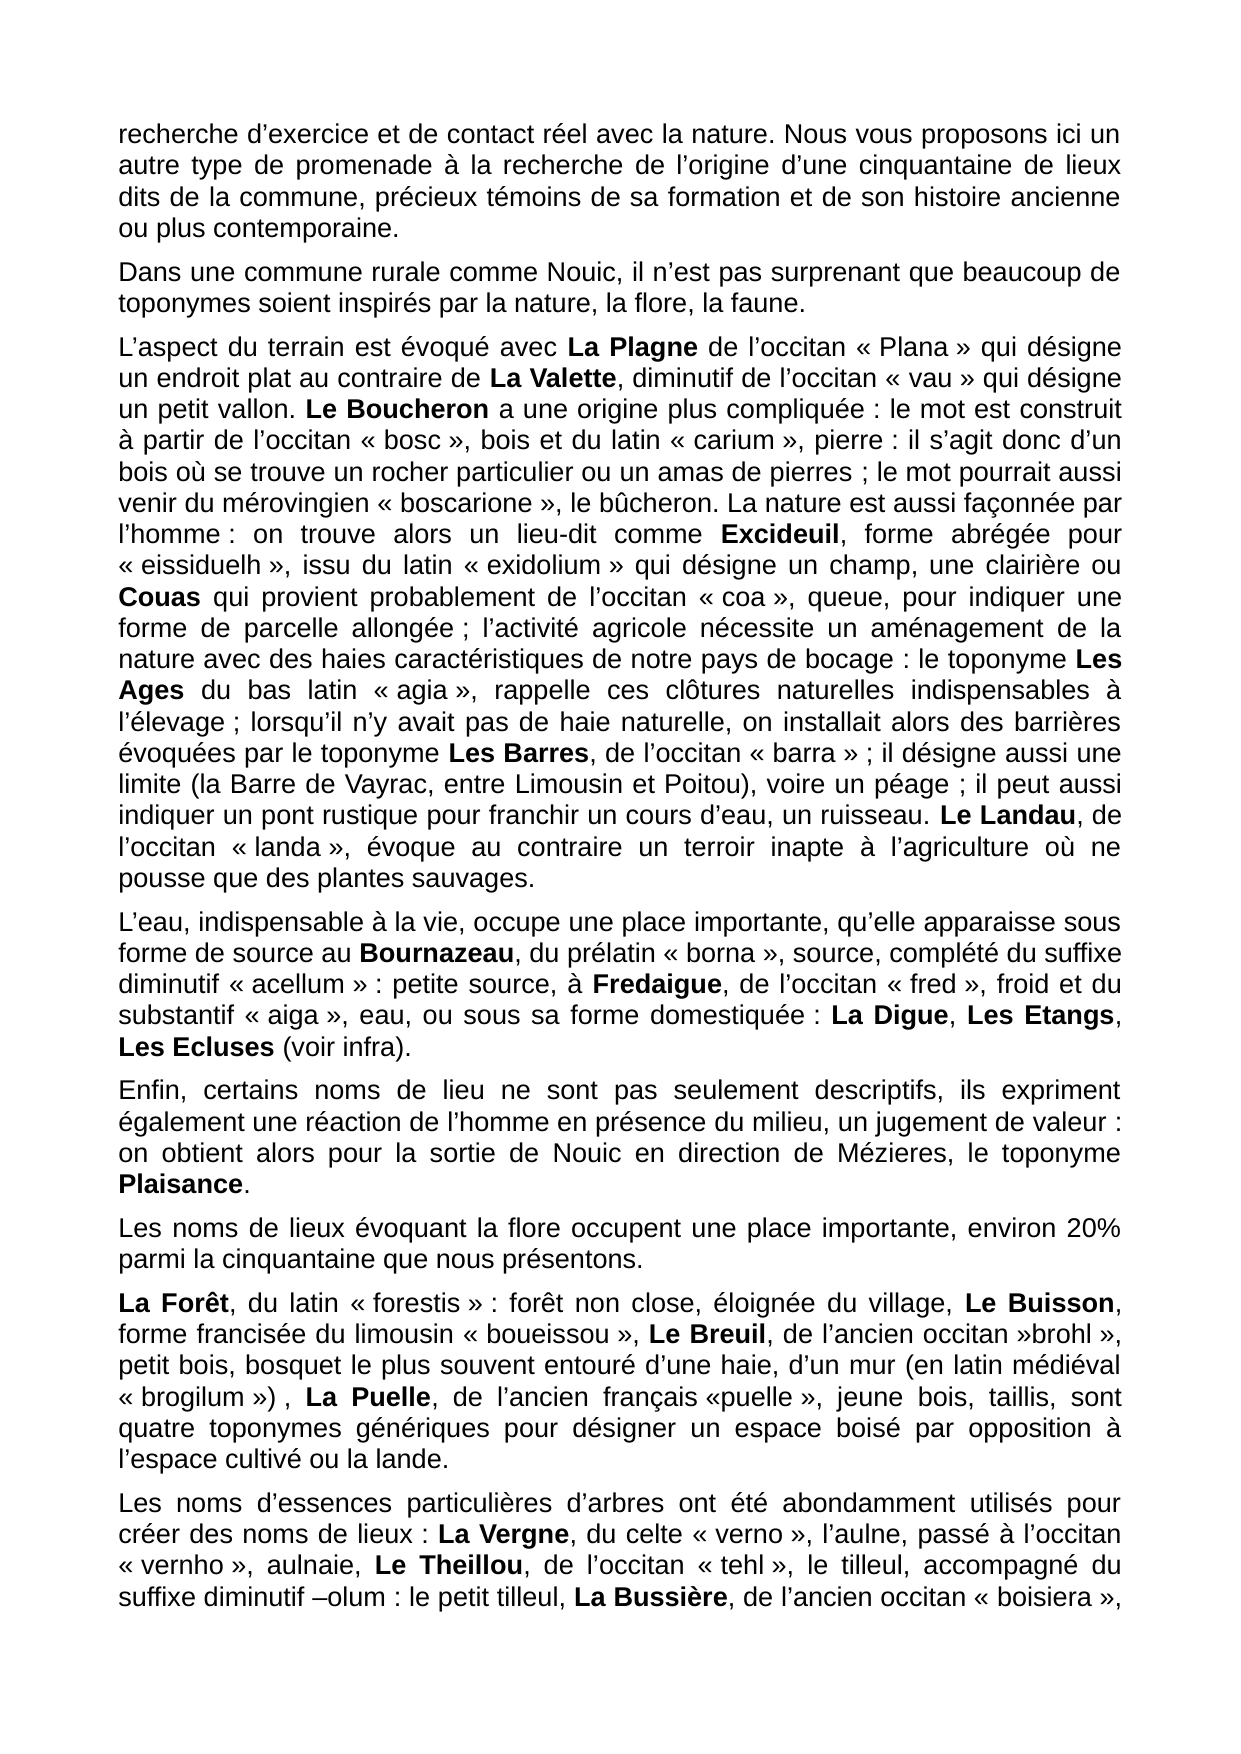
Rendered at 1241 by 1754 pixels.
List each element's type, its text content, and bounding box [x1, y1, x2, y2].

text recherche d’exercice et de contact réel avec la nature. Nous vous proposons ici un autre type de promenade à la recherche de l’origine d’une cinquantaine de lieux dits de la commune, précieux témoins de sa formation et de son histoire ancienne ou plus contemporaine. [118, 118, 1122, 243]
text La Forêt, du latin « forestis » : forêt non close, éloignée du village, Le Buisson, forme francisée du limousin « boueissou », Le Breuil, de l’ancien occitan »brohl », petit bois, bosquet le plus souvent entouré d’une haie, d’un mur (en latin médiéval « brogilum ») , La Puelle, de l’ancien français «puelle », jeune bois, taillis, sont quatre toponymes génériques pour désigner un espace boisé par opposition à l’espace cultivé ou la lande. [118, 1287, 1122, 1474]
text L’aspect du terrain est évoqué avec La Plagne de l’occitan « Plana » qui désigne un endroit plat au contraire de La Valette, diminutif de l’occitan « vau » qui désigne un petit vallon. Le Boucheron a une origine plus compliquée : le mot est construit à partir de l’occitan « bosc », bois et du latin « carium », pierre : il s’agit donc d’un bois où se trouve un rocher particulier ou un amas de pierres ; le mot pourrait aussi venir du mérovingien « boscarione », le bûcheron. La nature est aussi façonnée par l’homme : on trouve alors un lieu-dit comme Excideuil, forme abrégée pour « eissiduelh », issu du latin « exidolium » qui désigne un champ, une clairière ou Couas qui provient probablement de l’occitan « coa », queue, pour indiquer une forme de parcelle allongée ; l’activité agricole nécessite un aménagement de la nature avec des haies caractéristiques de notre pays de bocage : le toponyme Les Ages du bas latin « agia », rappelle ces clôtures naturelles indispensables à l’élevage ; lorsqu’il n’y avait pas de haie naturelle, on installait alors des barrières évoquées par le toponyme Les Barres, de l’occitan « barra » ; il désigne aussi une limite (la Barre de Vayrac, entre Limousin et Poitou), voire un péage ; il peut aussi indiquer un pont rustique pour franchir un cours d’eau, un ruisseau. Le Landau, de l’occitan « landa », évoque au contraire un terroir inapte à l’agriculture où ne pousse que des plantes sauvages. [118, 331, 1122, 893]
text Enfin, certains noms de lieu ne sont pas seulement descriptifs, ils expriment également une réaction de l’homme en présence du milieu, un jugement de valeur : on obtient alors pour la sortie de Nouic en direction de Mézieres, le toponyme Plaisance. [118, 1074, 1122, 1199]
text L’eau, indispensable à la vie, occupe une place importante, qu’elle apparaisse sous forme de source au Bournazeau, du prélatin « borna », source, complété du suffixe diminutif « acellum » : petite source, à Fredaigue, de l’occitan « fred », froid et du substantif « aiga », eau, ou sous sa forme domestiquée : La Digue, Les Etangs, Les Ecluses (voir infra). [118, 906, 1122, 1062]
text Les noms d’essences particulières d’arbres ont été abondamment utilisés pour créer des noms de lieux : La Vergne, du celte « verno », l’aulne, passé à l’occitan « vernho », aulnaie, Le Theillou, de l’occitan « tehl », le tilleul, accompagné du suffixe diminutif –olum : le petit tilleul, La Bussière, de l’ancien occitan « boisiera », [118, 1487, 1122, 1612]
text Dans une commune rurale comme Nouic, il n’est pas surprenant que beaucoup de toponymes soient inspirés par la nature, la flore, la faune. [118, 256, 1122, 318]
text Les noms de lieux évoquant la flore occupent une place importante, environ 20% parmi la cinquantaine que nous présentons. [118, 1212, 1122, 1274]
